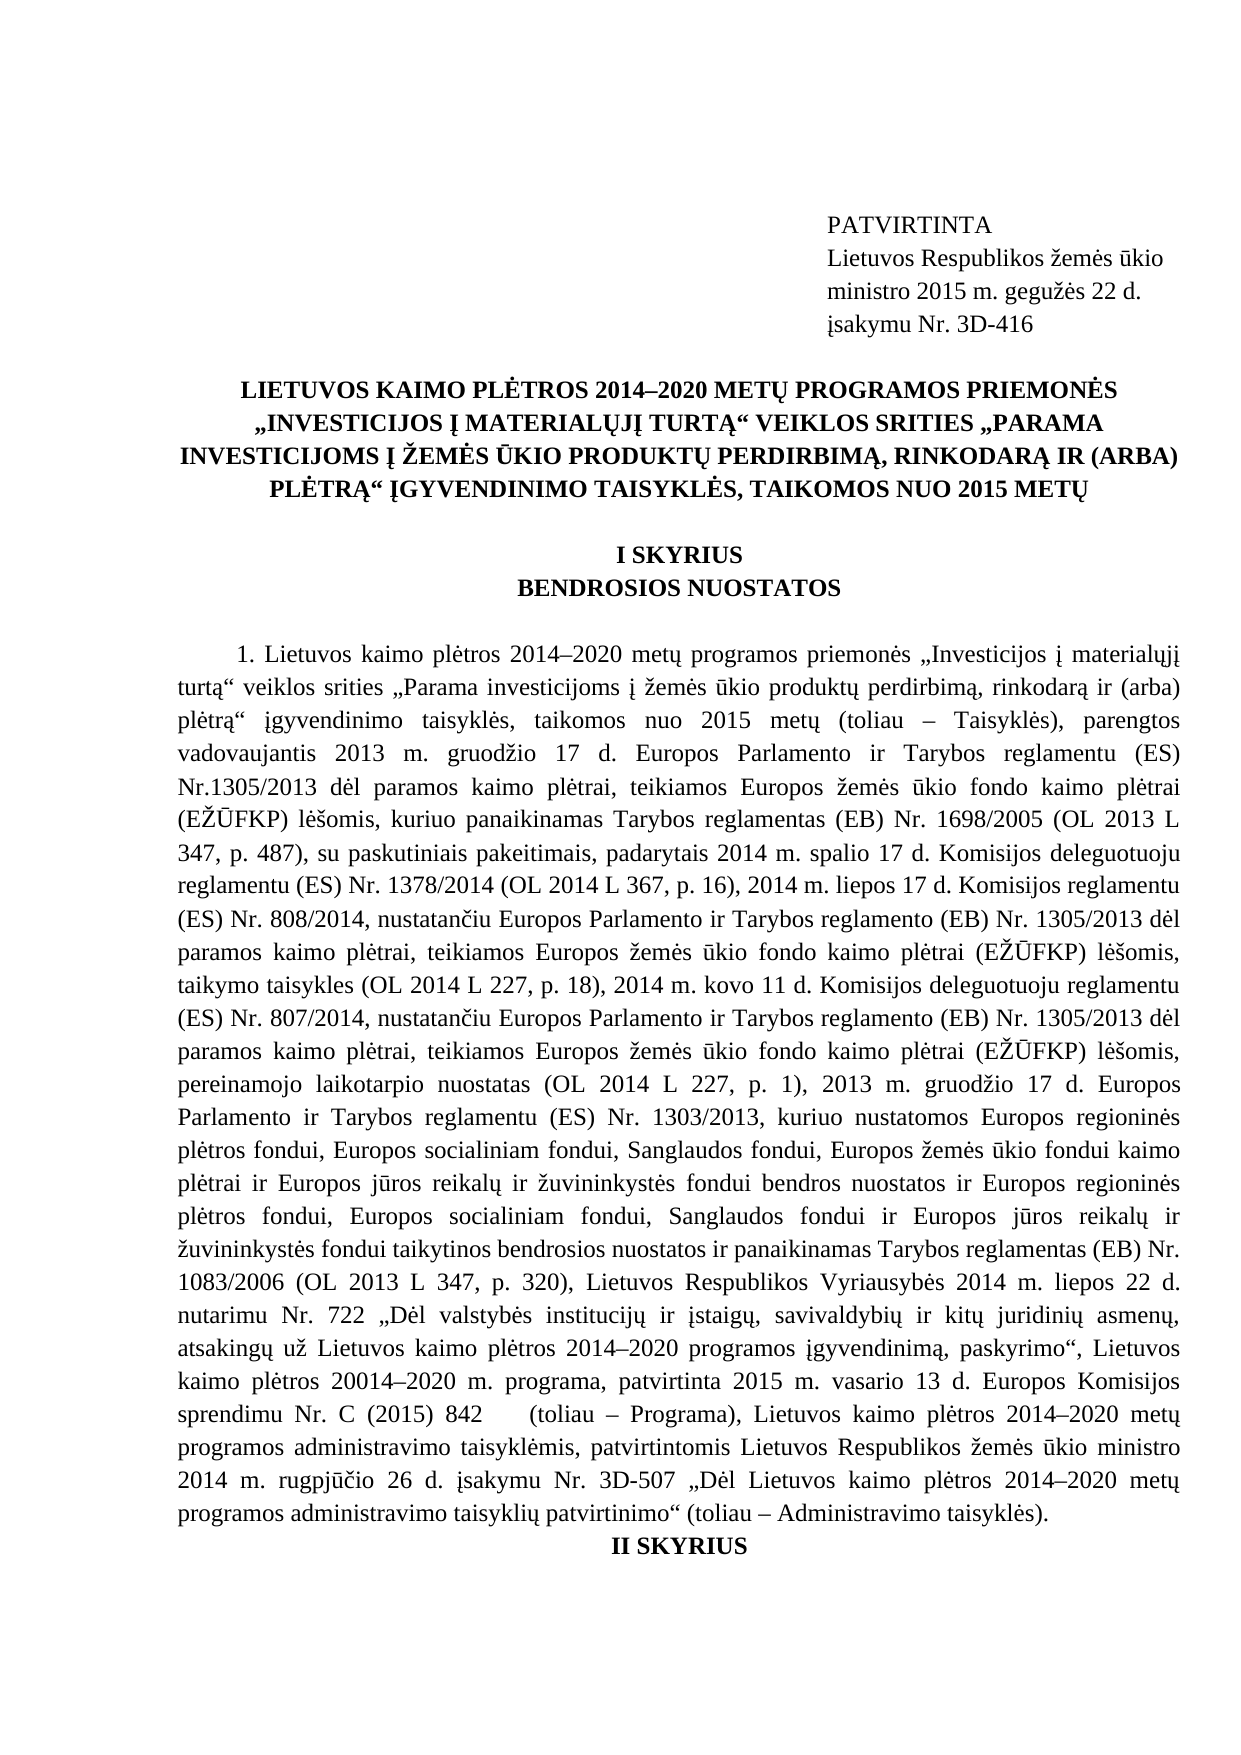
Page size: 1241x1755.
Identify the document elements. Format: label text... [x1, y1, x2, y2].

text I SKYRIUS [177, 540, 1181, 569]
text LIETUVOS KAIMO PLĖTROS 2014–2020 METŲ PROGRAMOS PRIEMONĖS „INVESTICIJOS Į MATERIALŲJĮ TURTĄ“ VEIKLOS SRITIES „PARAMA INVESTICIJOMS Į ŽEMĖS ŪKIO PRODUKTŲ PERDIRBIMĄ, RINKODARĄ IR (ARBA) PLĖTRĄ“ ĮGYVENDINIMO TAISYKLĖS, TAIKOMOS NUO 2015 METŲ [177, 375, 1181, 503]
text 1. Lietuvos kaimo plėtros 2014–2020 metų programos priemonės „Investicijos į materialųjį turtą“ veiklos srities „Parama investicijoms į žemės ūkio produktų perdirbimą, rinkodarą ir (arba) plėtrą“ įgyvendinimo taisyklės, taikomos nuo 2015 metų (toliau – Taisyklės), parengtos vadovaujantis 2013 m. gruodžio 17 d. Europos Parlamento ir Tarybos reglamentu (ES) Nr.1305/2013 dėl paramos kaimo plėtrai, teikiamos Europos žemės ūkio fondo kaimo plėtrai (EŽŪFKP) lėšomis, kuriuo panaikinamas Tarybos reglamentas (EB) Nr. 1698/2005 (OL 2013 L 347, p. 487), su paskutiniais pakeitimais, padarytais 2014 m. spalio 17 d. Komisijos deleguotuoju reglamentu (ES) Nr. 1378/2014 (OL 2014 L 367, p. 16), 2014 m. liepos 17 d. Komisijos reglamentu (ES) Nr. 808/2014, nustatančiu Europos Parlamento ir Tarybos reglamento (EB) Nr. 1305/2013 dėl paramos kaimo plėtrai, teikiamos Europos žemės ūkio fondo kaimo plėtrai (EŽŪFKP) lėšomis, taikymo taisykles (OL 2014 L 227, p. 18), 2014 m. kovo 11 d. Komisijos deleguotuoju reglamentu (ES) Nr. 807/2014, nustatančiu Europos Parlamento ir Tarybos reglamento (EB) Nr. 1305/2013 dėl paramos kaimo plėtrai, teikiamos Europos žemės ūkio fondo kaimo plėtrai (EŽŪFKP) lėšomis, pereinamojo laikotarpio nuostatas (OL 2014 L 227, p. 1), 2013 m. gruodžio 17 d. Europos Parlamento ir Tarybos reglamentu (ES) Nr. 1303/2013, kuriuo nustatomos Europos regioninės plėtros fondui, Europos socialiniam fondui, Sanglaudos fondui, Europos žemės ūkio fondui kaimo plėtrai ir Europos jūros reikalų ir žuvininkystės fondui bendros nuostatos ir Europos regioninės plėtros fondui, Europos socialiniam fondui, Sanglaudos fondui ir Europos jūros reikalų ir žuvininkystės fondui taikytinos bendrosios nuostatos ir panaikinamas Tarybos reglamentas (EB) Nr. 1083/2006 (OL 2013 L 347, p. 320), Lietuvos Respublikos Vyriausybės 2014 m. liepos 22 d. nutarimu Nr. 722 „Dėl valstybės institucijų ir įstaigų, savivaldybių ir kitų juridinių asmenų, atsakingų už Lietuvos kaimo plėtros 2014–2020 programos įgyvendinimą, paskyrimo“, Lietuvos kaimo plėtros 20014–2020 m. programa, patvirtinta 2015 m. vasario 13 d. Europos Komisijos sprendimu Nr. C (2015) 842 (toliau – Programa), Lietuvos kaimo plėtros 2014–2020 metų programos administravimo taisyklėmis, patvirtintomis Lietuvos Respublikos žemės ūkio ministro 2014 m. rugpjūčio 26 d. įsakymu Nr. 3D-507 „Dėl Lietuvos kaimo plėtros 2014–2020 metų programos administravimo taisyklių patvirtinimo“ (toliau – Administravimo taisyklės). [177, 639, 1181, 1527]
text II SKYRIUS [177, 1531, 1181, 1560]
text įsakymu Nr. 3D-416 [827, 309, 1181, 338]
text PATVIRTINTA [827, 210, 1181, 239]
text ministro 2015 m. gegužės 22 d. [827, 276, 1181, 305]
text BENDROSIOS NUOSTATOS [177, 573, 1181, 602]
text Lietuvos Respublikos žemės ūkio [827, 243, 1181, 272]
